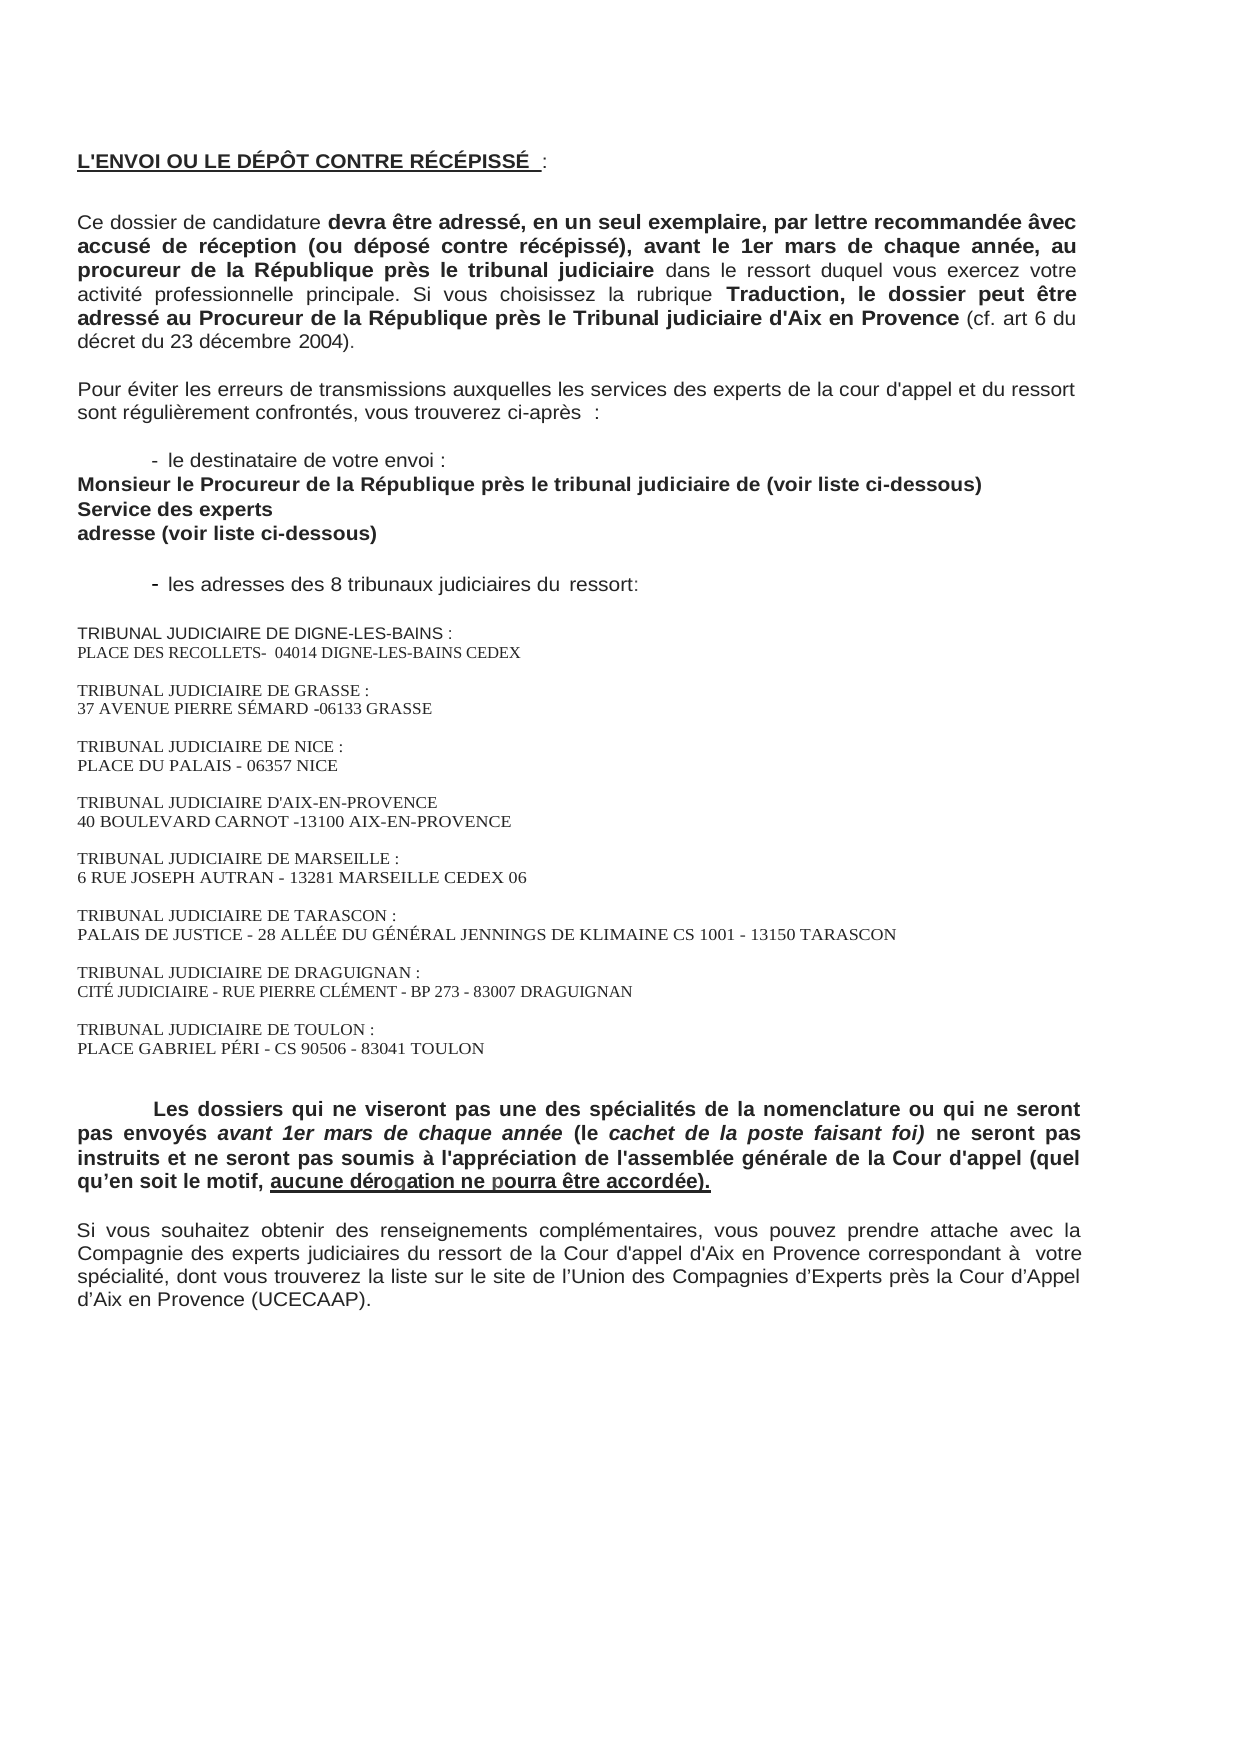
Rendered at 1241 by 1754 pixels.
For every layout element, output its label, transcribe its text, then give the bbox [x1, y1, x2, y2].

text PALAIS DE JUSTICE - 28 ALLÉE DU GÉNÉRAL JENNINGS DE KLIMAINE CS 1001 - 13150 TARASCON [77, 926, 1181, 944]
text TRIBUNAL JUDICIAIRE D'AIX-EN-PROVENCE [77, 794, 1181, 812]
text Les dossiers qui ne viseront pas une des spécialités de la nomenclature ou qui ne seront pas envoyés avant 1er mars de chaque année (le cachet de la poste faisant foi) ne seront pas instruits et ne seront pas soumis à l'appréciation de l'assemblée générale de la Cour d'appel (quel qu’en soit le motif, aucune dérogation ne pourra être accordée). [77, 1097, 1081, 1193]
text TRIBUNAL JUDICIAIRE DE TARASCON : [77, 906, 1181, 925]
text Si vous souhaitez obtenir des renseignements complémentaires, vous pouvez prendre attache avec la Compagnie des experts judiciaires du ressort de la Cour d'appel d'Aix en Provence correspondant à votre spécialité, dont vous trouverez la liste sur le site de l’Union des Compagnies d’Experts près la Cour d’Appel d’Aix en Provence (UCECAAP). [76, 1219, 1082, 1311]
text 6 RUE JOSEPH AUTRAN - 13281 MARSEILLE CEDEX 06 [77, 868, 1181, 887]
text L'ENVOI OU LE DÉPÔT CONTRE RÉCÉPISSÉ : [77, 150, 1181, 173]
text 40 BOULEVARD CARNOT -13100 AIX-EN-PROVENCE [77, 813, 1181, 831]
text PLACE GABRIEL PÉRI - CS 90506 - 83041 TOULON [77, 1039, 1181, 1058]
text TRIBUNAL JUDICIAIRE DE NICE : [77, 737, 1181, 756]
text TRIBUNAL JUDICIAIRE DE GRASSE : [77, 681, 1181, 700]
text TRIBUNAL JUDICIAIRE DE DRAGUIGNAN : [77, 963, 1181, 982]
text CITÉ JUDICIAIRE - RUE PIERRE CLÉMENT - BP 273 - 83007 DRAGUIGNAN [77, 982, 1181, 1001]
text TRIBUNAL JUDICIAIRE DE TOULON : [77, 1020, 1181, 1039]
list Service des experts [77, 498, 1184, 520]
text 37 AVENUE PIERRE SÉMARD -06133 GRASSE [77, 700, 1181, 718]
text Pour éviter les erreurs de transmissions auxquelles les services des experts de la cour d'appel et du ressort sont régulièrement confrontés, vous trouverez ci-après : [77, 378, 1077, 424]
text PLACE DES RECOLLETS- 04014 DIGNE-LES-BAINS CEDEX [77, 644, 1181, 662]
text TRIBUNAL JUDICIAIRE DE DIGNE-LES-BAINS : [77, 624, 1181, 643]
list le destinataire de votre envoi : [151, 449, 1169, 472]
list Monsieur le Procureur de la République près le tribunal judiciaire de (voir liste ci-dessous) [77, 473, 1184, 495]
list les adresses des 8 tribunaux judiciaires du ressort: [151, 569, 1181, 597]
text PLACE DU PALAIS - 06357 NICE [77, 756, 1181, 774]
text TRIBUNAL JUDICIAIRE DE MARSEILLE : [77, 850, 1181, 868]
text Ce dossier de candidature devra être adressé, en un seul exemplaire, par lettre recommandée âvec accusé de réception (ou déposé contre récépissé), avant le 1er mars de chaque année, au procureur de la République près le tribunal judiciaire dans le ressort duquel vous exercez votre activité professionnelle principale. Si vous choisissez la rubrique Traduction, le dossier peut être adressé au Procureur de la République près le Tribunal judiciaire d'Aix en Provence (cf. art 6 du décret du 23 décembre 2004). [77, 210, 1077, 352]
text adresse (voir liste ci-dessous) [77, 522, 1181, 544]
